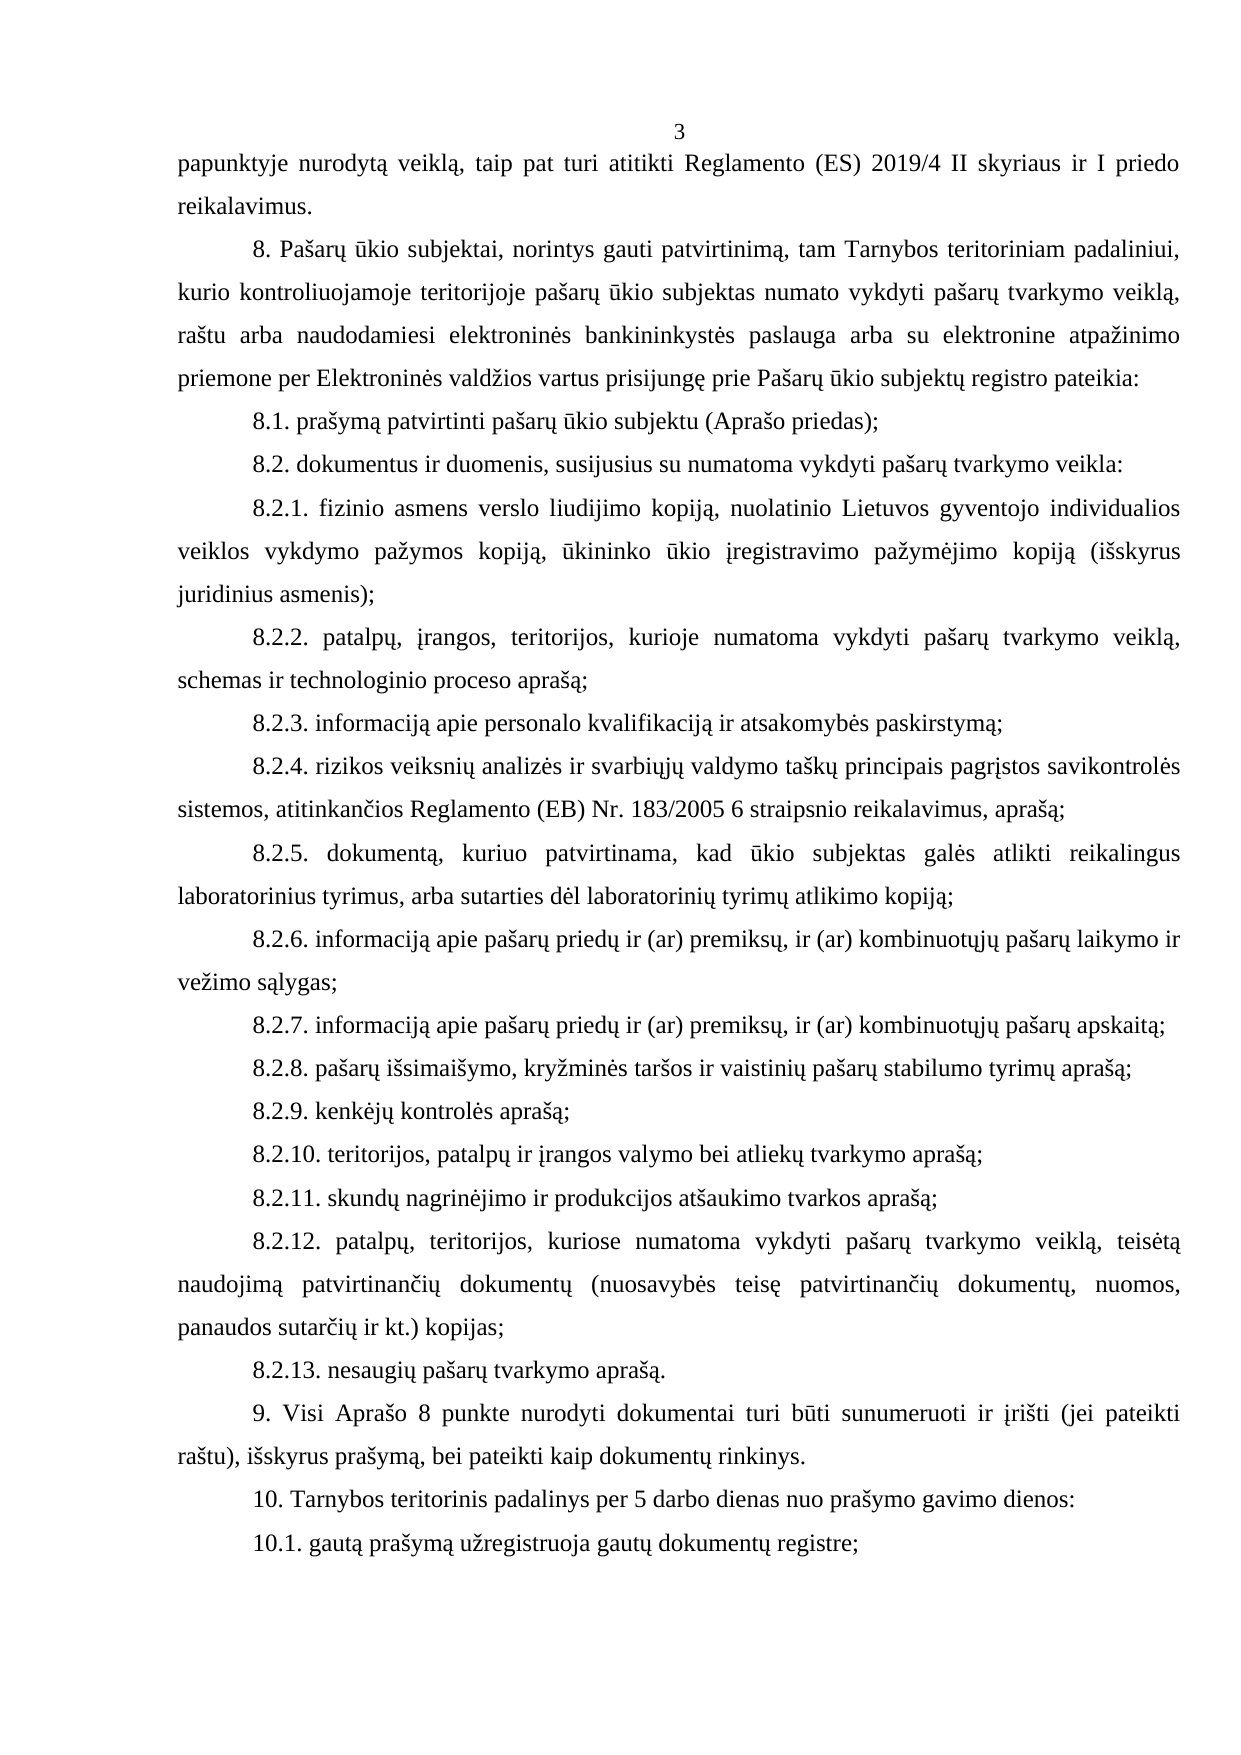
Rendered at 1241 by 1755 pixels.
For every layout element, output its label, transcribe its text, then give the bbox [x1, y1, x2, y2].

text 10.1. gautą prašymą užregistruoja gautų dokumentų registre; [177, 1528, 1181, 1556]
text 8.2. dokumentus ir duomenis, susijusius su numatoma vykdyti pašarų tvarkymo veikla: [177, 449, 1181, 478]
text 8.2.6. informaciją apie pašarų priedų ir (ar) premiksų, ir (ar) kombinuotųjų pašarų laikymo ir vežimo sąlygas; [177, 924, 1181, 996]
text 8.2.4. rizikos veiksnių analizės ir svarbiųjų valdymo taškų principais pagrįstos savikontrolės sistemos, atitinkančios Reglamento (EB) Nr. 183/2005 6 straipsnio reikalavimus, aprašą; [177, 751, 1181, 823]
text 8.2.11. skundų nagrinėjimo ir produkcijos atšaukimo tvarkos aprašą; [177, 1183, 1181, 1211]
text 8.2.8. pašarų išsimaišymo, kryžminės taršos ir vaistinių pašarų stabilumo tyrimų aprašą; [177, 1053, 1181, 1082]
text 8.2.5. dokumentą, kuriuo patvirtinama, kad ūkio subjektas galės atlikti reikalingus laboratorinius tyrimus, arba sutarties dėl laboratorinių tyrimų atlikimo kopiją; [177, 838, 1181, 909]
text 8.2.9. kenkėjų kontrolės aprašą; [177, 1096, 1181, 1125]
text 8.2.12. patalpų, teritorijos, kuriose numatoma vykdyti pašarų tvarkymo veiklą, teisėtą naudojimą patvirtinančių dokumentų (nuosavybės teisę patvirtinančių dokumentų, nuomos, panaudos sutarčių ir kt.) kopijas; [177, 1226, 1181, 1341]
text 10. Tarnybos teritorinis padalinys per 5 darbo dienas nuo prašymo gavimo dienos: [177, 1484, 1181, 1513]
text 8.2.1. fizinio asmens verslo liudijimo kopiją, nuolatinio Lietuvos gyventojo individualios veiklos vykdymo pažymos kopiją, ūkininko ūkio įregistravimo pažymėjimo kopiją (išskyrus juridinius asmenis); [177, 493, 1181, 608]
text 8.2.13. nesaugių pašarų tvarkymo aprašą. [177, 1355, 1181, 1384]
text 8.2.10. teritorijos, patalpų ir įrangos valymo bei atliekų tvarkymo aprašą; [177, 1139, 1181, 1168]
text 9. Visi Aprašo 8 punkte nurodyti dokumentai turi būti sunumeruoti ir įrišti (jei pateikti raštu), išskyrus prašymą, bei pateikti kaip dokumentų rinkinys. [177, 1398, 1181, 1470]
text 8.2.2. patalpų, įrangos, teritorijos, kurioje numatoma vykdyti pašarų tvarkymo veiklą, schemas ir technologinio proceso aprašą; [177, 622, 1181, 694]
text 8. Pašarų ūkio subjektai, norintys gauti patvirtinimą, tam Tarnybos teritoriniam padaliniui, kurio kontroliuojamoje teritorijoje pašarų ūkio subjektas numato vykdyti pašarų tvarkymo veiklą, raštu arba naudodamiesi elektroninės bankininkystės paslauga arba su elektronine atpažinimo priemone per Elektroninės valdžios vartus prisijungę prie Pašarų ūkio subjektų registro pateikia: [177, 234, 1181, 392]
text papunktyje nurodytą veiklą, taip pat turi atitikti Reglamento (ES) 2019/4 II skyriaus ir I priedo reikalavimus. [177, 148, 1181, 219]
text 8.1. prašymą patvirtinti pašarų ūkio subjektu (Aprašo priedas); [177, 406, 1181, 435]
text 8.2.3. informaciją apie personalo kvalifikaciją ir atsakomybės paskirstymą; [177, 708, 1181, 737]
text 8.2.7. informaciją apie pašarų priedų ir (ar) premiksų, ir (ar) kombinuotųjų pašarų apskaitą; [177, 1010, 1181, 1039]
